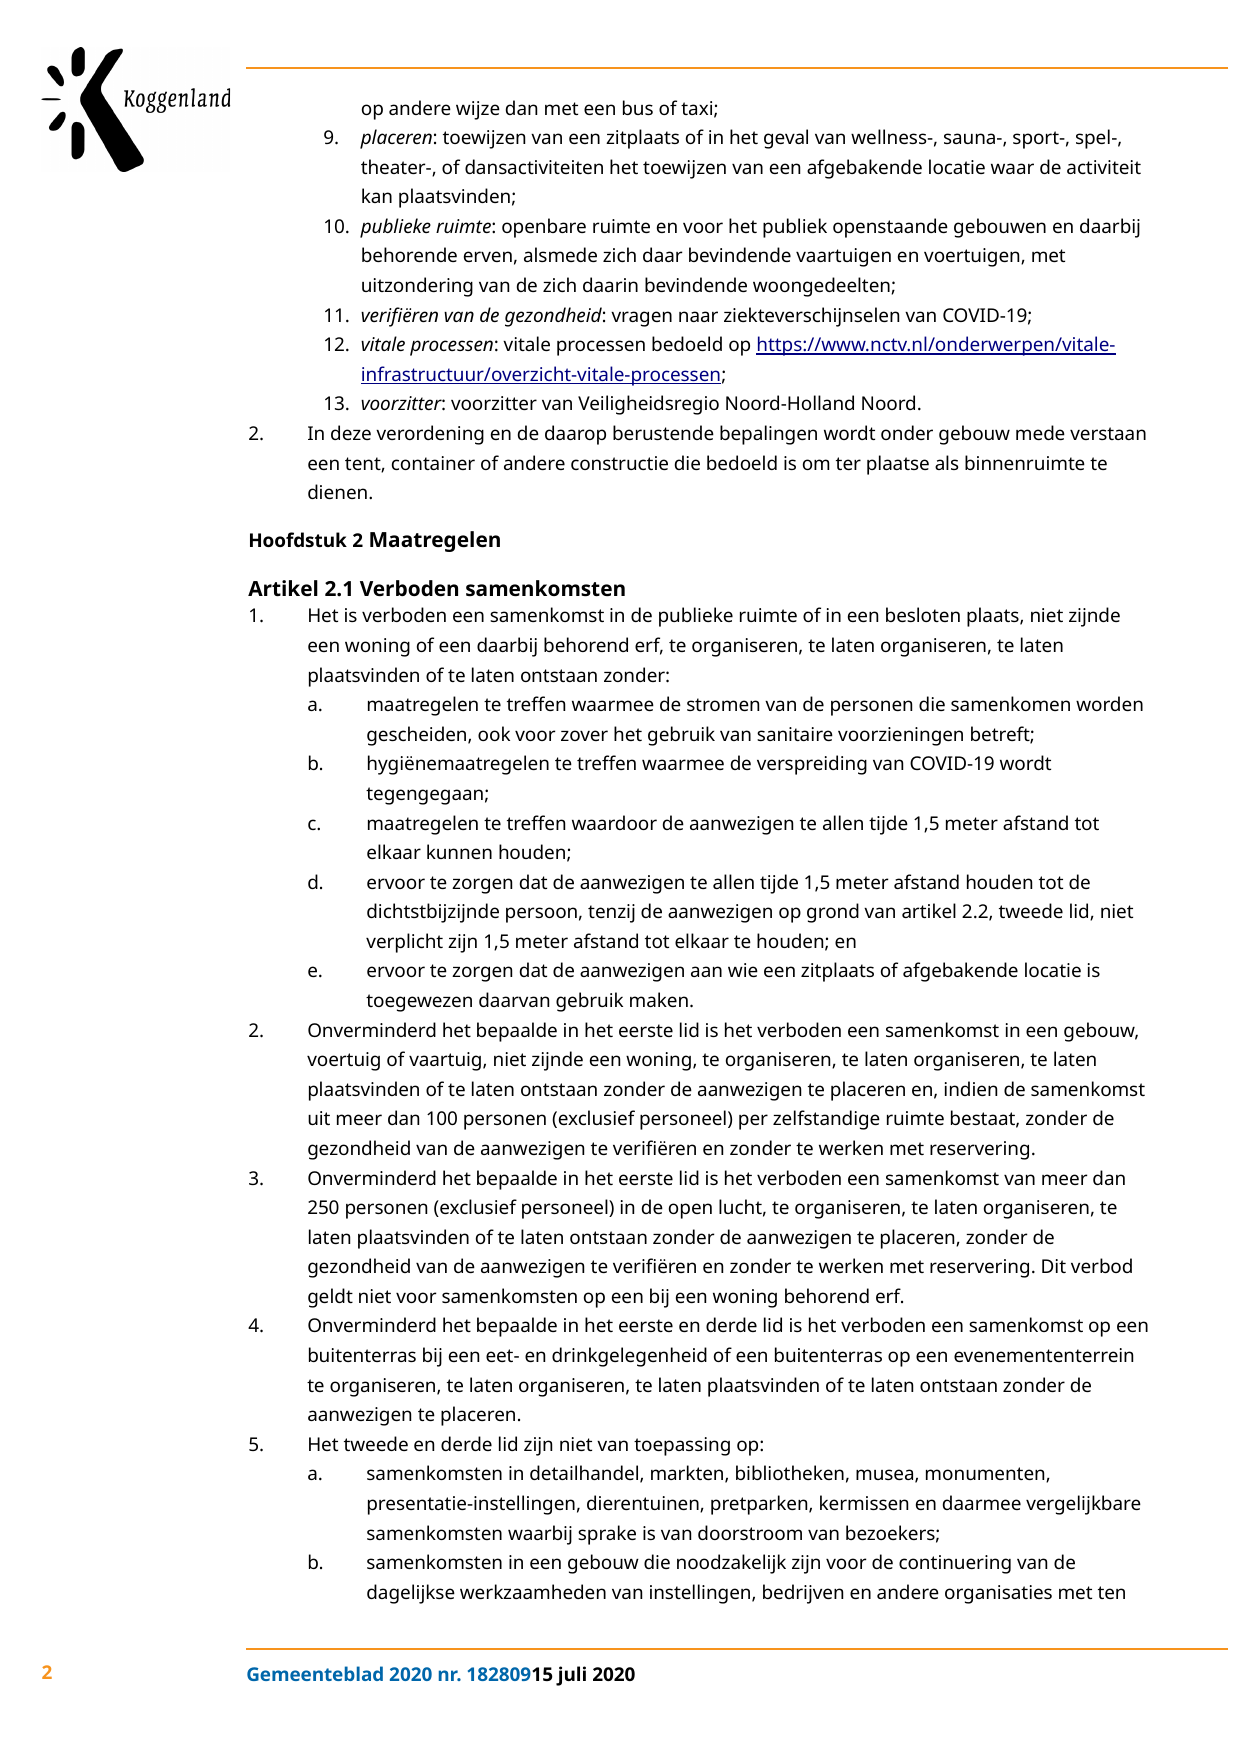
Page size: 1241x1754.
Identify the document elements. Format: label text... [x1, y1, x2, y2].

list Onverminderd het bepaalde in het eerste lid is het verboden een samenkomst in een gebouw, voertuig of vaartuig, niet zijnde een woning, te organiseren, te laten organiseren, te laten plaatsvinden of te laten ontstaan zonder de aanwezigen te placeren en, indien de samenkomst uit meer dan 100 personen (exclusief personeel) per zelfstandige ruimte bestaat, zonder de gezondheid van de aanwezigen te verifiëren en zonder te werken met reservering. [248, 1017, 1152, 1161]
list ervoor te zorgen dat de aanwezigen te allen tijde 1,5 meter afstand houden tot de dichtstbijzijnde persoon, tenzij de aanwezigen op grond van artikel 2.2, tweede lid, niet verplicht zijn 1,5 meter afstand tot elkaar te houden; en [307, 869, 1152, 954]
list samenkomsten in detailhandel, markten, bibliotheken, musea, monumenten, presentatie-instellingen, dierentuinen, pretparken, kermissen en daarmee vergelijkbare samenkomsten waarbij sprake is van doorstroom van bezoekers; [307, 1461, 1152, 1546]
list ervoor te zorgen dat de aanwezigen aan wie een zitplaats of afgebakende locatie is toegewezen daarvan gebruik maken. [307, 958, 1152, 1013]
list samenkomsten in een gebouw die noodzakelijk zijn voor de continuering van de dagelijkse werkzaamheden van instellingen, bedrijven en andere organisaties met ten [307, 1549, 1152, 1605]
list op andere wijze dan met een bus of taxi; [323, 95, 1152, 121]
list publieke ruimte: openbare ruimte en voor het publiek openstaande gebouwen en daarbij behorende erven, alsmede zich daar bevindende vaartuigen en voertuigen, met uitzondering van de zich daarin bevindende woongedeelten; [323, 213, 1152, 298]
list hygiënemaatregelen te treffen waarmee de verspreiding van COVID-19 wordt tegengegaan; [307, 751, 1152, 806]
list maatregelen te treffen waarmee de stromen van de personen die samenkomen worden gescheiden, ook voor zover het gebruik van sanitaire voorzieningen betreft; [307, 691, 1152, 747]
text Artikel 2.1 Verboden samenkomsten [248, 574, 1152, 603]
list placeren: toewijzen van een zitplaats of in het geval van wellness-, sauna-, sport-, spel-, theater-, of dansactiviteiten het toewijzen van een afgebakende locatie waar de activiteit kan plaatsvinden; [323, 124, 1152, 209]
list voorzitter: voorzitter van Veiligheidsregio Noord-Holland Noord. [323, 391, 1152, 416]
text Hoofdstuk 2 Maatregelen [248, 525, 1152, 553]
list maatregelen te treffen waardoor de aanwezigen te allen tijde 1,5 meter afstand tot elkaar kunnen houden; [307, 810, 1152, 865]
list vitale processen: vitale processen bedoeld op https://www.nctv.nl/onderwerpen/vitale-infrastructuur/overzicht-vitale-processen; [323, 331, 1152, 387]
list verifiëren van de gezondheid: vragen naar ziekteverschijnselen van COVID-19; [323, 302, 1152, 328]
list Onverminderd het bepaalde in het eerste en derde lid is het verboden een samenkomst op een buitenterras bij een eet- en drinkgelegenheid of een buitenterras op een evenemententerrein te organiseren, te laten organiseren, te laten plaatsvinden of te laten ontstaan zonder de aanwezigen te placeren. [248, 1313, 1152, 1427]
list Het tweede en derde lid zijn niet van toepassing op: [248, 1431, 1152, 1457]
list In deze verordening en de daarop berustende bepalingen wordt onder gebouw mede verstaan een tent, container of andere constructie die bedoeld is om ter plaatse als binnenruimte te dienen. [248, 420, 1152, 505]
list Het is verboden een samenkomst in de publieke ruimte of in een besloten plaats, niet zijnde een woning of een daarbij behorend erf, te organiseren, te laten organiseren, te laten plaatsvinden of te laten ontstaan zonder: [248, 603, 1152, 688]
list Onverminderd het bepaalde in het eerste lid is het verboden een samenkomst van meer dan 250 personen (exclusief personeel) in de open lucht, te organiseren, te laten organiseren, te laten plaatsvinden of te laten ontstaan zonder de aanwezigen te placeren, zonder de gezondheid van de aanwezigen te verifiëren en zonder te werken met reservering. Dit verbod geldt niet voor samenkomsten op een bij een woning behorend erf. [248, 1165, 1152, 1309]
picture [41, 47, 231, 172]
